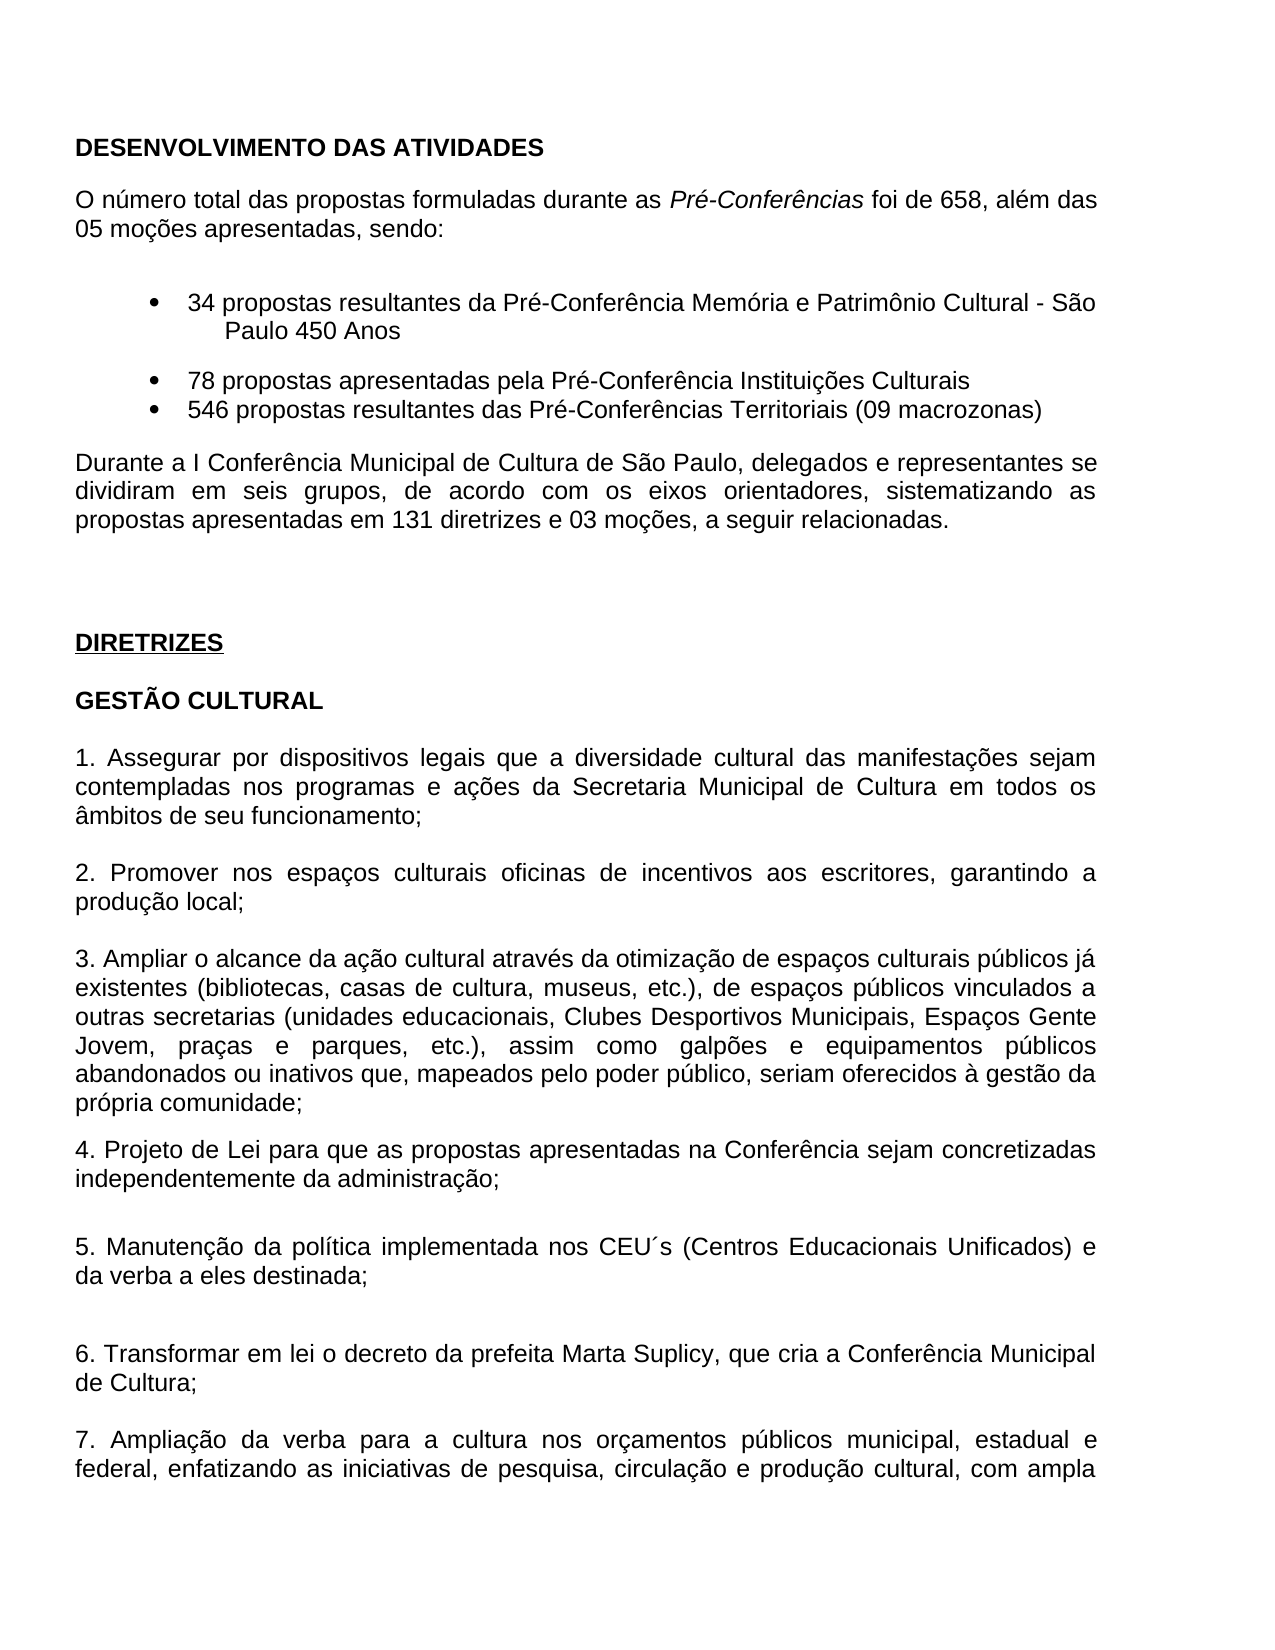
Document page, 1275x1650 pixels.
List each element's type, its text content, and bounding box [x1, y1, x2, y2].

text 4. Projeto de Lei para que as propostas apresentadas na Conferência sejam concretizadas independentemente da administração; [75, 1135, 1098, 1193]
text 7. Ampliação da verba para a cultura nos orçamentos públicos munici­pal, estadual e federal, enfatizando as iniciativas de pesquisa, circulação e produção cultural, com ampla [75, 1426, 1098, 1483]
text 6. Transformar em lei o decreto da prefeita Marta Suplicy, que cria a Conferência Municipal de Cultura; [75, 1339, 1098, 1397]
text O número total das propostas formuladas durante as Pré-Conferências foi de 658, além das 05 moções apresentadas, sendo: [75, 185, 1098, 243]
text 2. Promover nos espaços culturais oficinas de incentivos aos escritores, garantindo a produção local; [75, 858, 1098, 916]
text DESENVOLVIMENTO DAS ATIVIDADES [75, 132, 1098, 161]
text 1. Assegurar por dispositivos legais que a diversidade cultural das manifestações sejam contempladas nos programas e ações da Secretaria Municipal de Cultura em todos os âmbitos de seu funcionamento; [75, 743, 1098, 829]
text 5. Manutenção da política implementada nos CEU´s (Centros Educacionais Unificados) e da verba a eles destinada; [75, 1232, 1098, 1290]
list 34 propostas resultantes da Pré-Conferência Memória e Patrimônio Cultural - São Paulo 450 Anos [150, 287, 1098, 345]
list 546 propostas resultantes das Pré-Conferências Territoriais (09 macrozonas) [150, 395, 1098, 424]
text 3. Ampliar o alcance da ação cultural através da otimização de espaços culturais públicos já existentes (bibliotecas, casas de cultura, museus, etc.), de espaços públicos vinculados a outras secretarias (unidades edu­cacionais, Clubes Desportivos Municipais, Espaços Gente Jovem, praças e parques, etc.), assim como galpões e equipamentos públicos abandonados ou inativos que, mapeados pelo poder público, seriam oferecidos à gestão da própria comunidade; [75, 944, 1098, 1117]
text DIRETRIZES [75, 628, 1098, 657]
text GESTÃO CULTURAL [75, 686, 1098, 714]
text Durante a I Conferência Municipal de Cultura de São Paulo, delega­dos e representantes se dividiram em seis grupos, de acordo com os eixos orientadores, sistematizando as propostas apresentadas em 131 diretrizes e 03 moções, a seguir relacionadas. [75, 448, 1098, 534]
list 78 propostas apresentadas pela Pré-Conferência Instituições Culturais [150, 366, 1098, 395]
